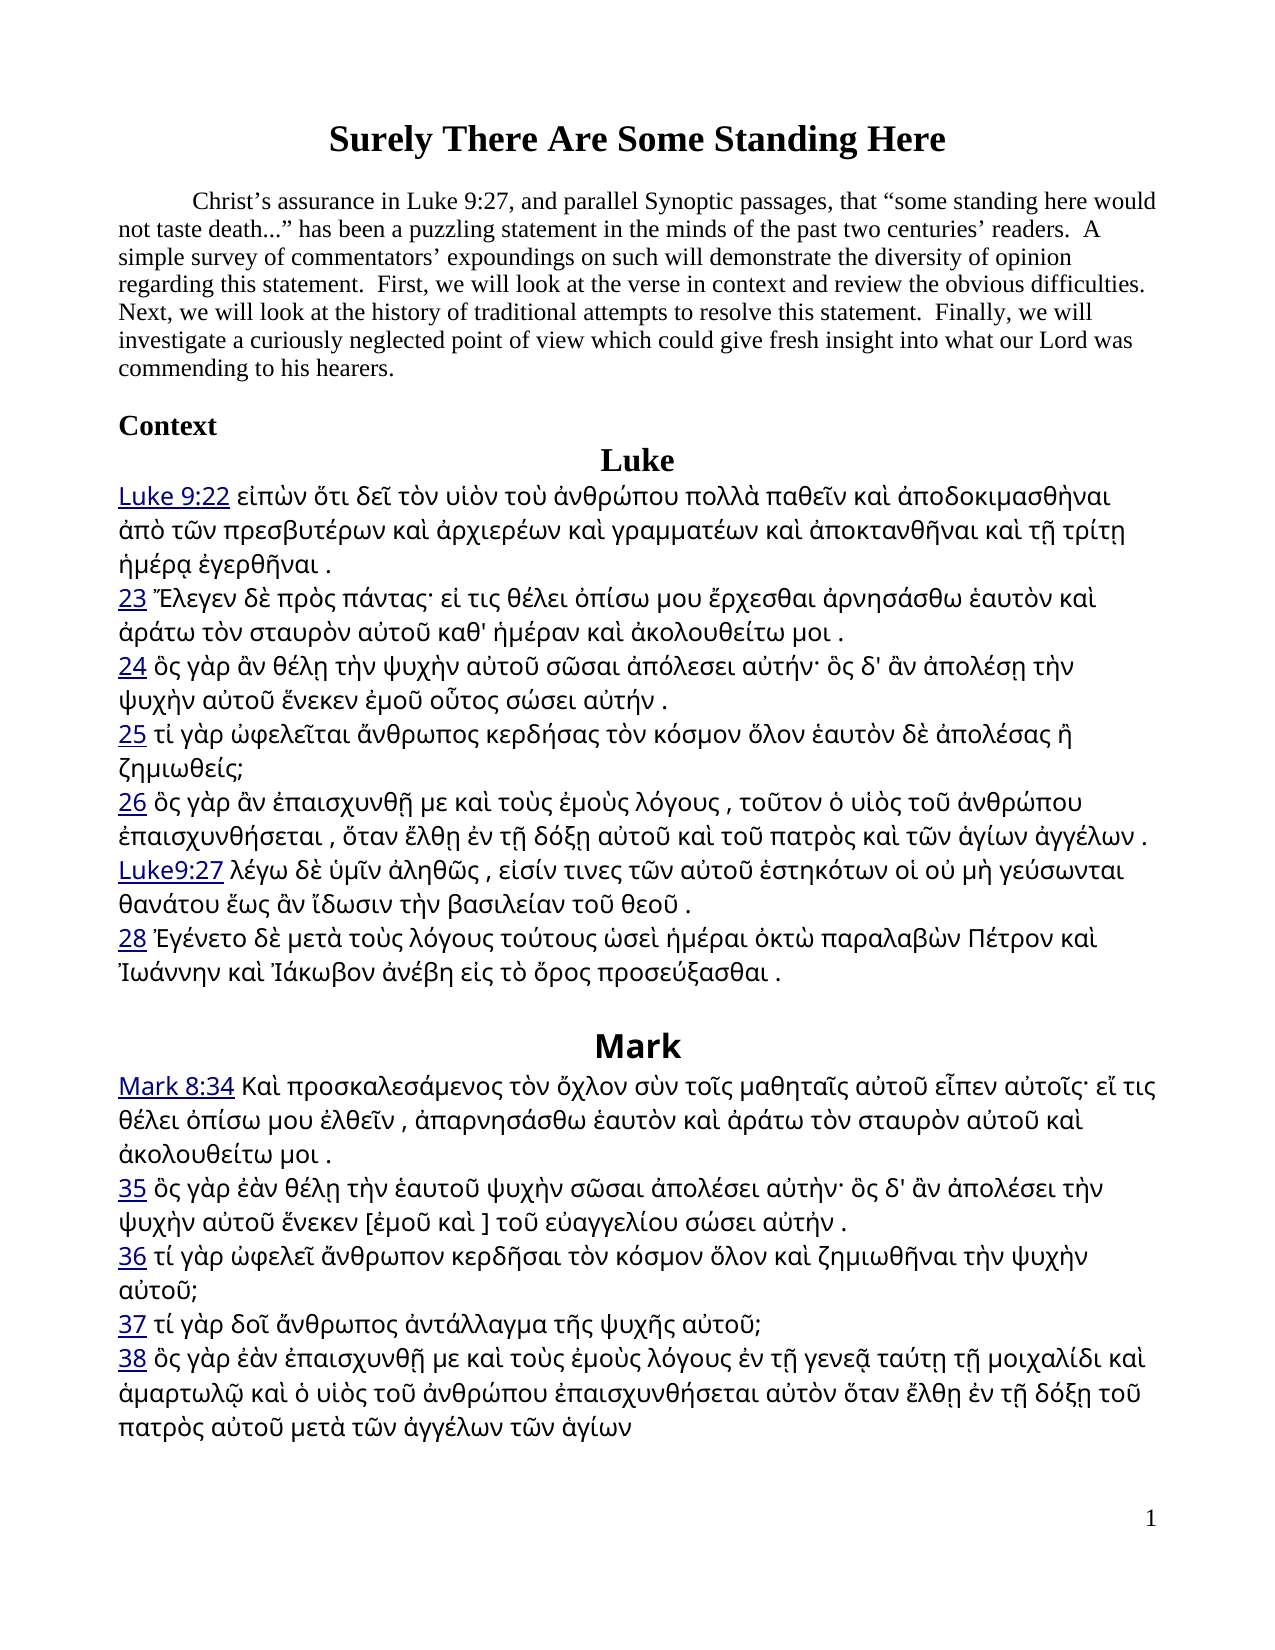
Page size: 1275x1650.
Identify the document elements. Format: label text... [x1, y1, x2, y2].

text Surely There Are Some Standing Here [118, 118, 1157, 160]
list 35 ὃς γὰρ ἐὰν θέλῃ τὴν ἑαυτοῦ ψυχὴν σῶσαι ἀπολέσει αὐτὴν· ὃς δ' ἂν ἀπολέσει τὴν ψυχὴν αὐτοῦ ἕνεκεν [ἐμοῦ καὶ ] τοῦ εὐαγγελίου σώσει αὐτἠν . [118, 1171, 1157, 1239]
list 23 Ἔλεγεν δὲ πρὸς πάντας· εἰ τις θέλει ὀπίσω μου ἔρχεσθαι ἀρνησάσθω ἑαυτὸν καὶ ἀράτω τὸν σταυρὸν αὐτοῦ καθ' ἡμέραν καὶ ἀκολουθείτω μοι . [118, 580, 1157, 648]
list Context [118, 409, 1157, 441]
list 24 ὃς γὰρ ἂν θέλῃ τὴν ψυχὴν αὐτοῦ σῶσαι ἀπόλεσει αὐτήν· ὃς δ' ἂν ἀπολέσῃ τὴν ψυχὴν αὐτοῦ ἕνεκεν ἐμοῦ οὗτος σώσει αὐτήν . [118, 648, 1157, 717]
list Luke [118, 441, 1157, 478]
list 25 τἰ γὰρ ὠφελεῖται ἄνθρωπος κερδήσας τὸν κόσμον ὅλον ἑαυτὸν δὲ ἀπολέσας ἢ ζημιωθείς; [118, 717, 1157, 785]
text 26 ὃς γὰρ ἂν ἐπαισχυνθῇ με καὶ τοὺς ἐμοὺς λόγους , τοῦτον ὁ υἱὸς τοῦ ἀνθρώπου ἐπαισχυνθήσεται , ὅταν ἔλθῃ ἐν τῇ δόξῃ αὐτοῦ καὶ τοῦ πατρὸς καὶ τῶν ἁγίων ἀγγέλων . [118, 785, 1157, 853]
list 37 τί γὰρ δοῖ ἄνθρωπος ἀντάλλαγμα τῆς ψυχῆς αὐτοῦ; [118, 1307, 1157, 1341]
list 28 Ἐγένετο δὲ μετὰ τοὺς λόγους τούτους ὡσεὶ ἡμέραι ὀκτὼ παραλαβὼν Πέτρον καὶ Ἰωάννην καὶ Ἰάκωβον ἀνέβη εἰς τὸ ὄρος προσεύξασθαι . [118, 921, 1157, 989]
list Luke 9:22 εἰπὼν ὅτι δεῖ τὸν υἱὸν τοὺ ἀνθρώπου πολλὰ παθεῖν καὶ ἀποδοκιμασθὴναι ἀπὸ τῶν πρεσβυτέρων καὶ ἀρχιερέων καὶ γραμματέων καὶ ἀποκτανθῆναι καὶ τῇ τρίτῃ ἡμέρᾳ ἐγερθῆναι . [118, 478, 1157, 580]
list 36 τί γὰρ ὠφελεῖ ἄνθρωπον κερδῆσαι τὸν κόσμον ὅλον καὶ ζημιωθῆναι τὴν ψυχὴν αὐτοῦ; [118, 1239, 1157, 1307]
list Mark [118, 1023, 1157, 1069]
list Mark 8:34 Καὶ προσκαλεσάμενος τὸν ὄχλον σὺν τοῖς μαθηταῖς αὐτοῦ εἶπεν αὐτοῖς· εἴ τις θέλει ὀπίσω μου ἐλθεῖν , ἀπαρνησάσθω ἑαυτὸν καὶ ἀράτω τὸν σταυρὸν αὐτοῦ καὶ ἀκολουθείτω μοι . [118, 1069, 1157, 1171]
text Christ’s assurance in Luke 9:27, and parallel Synoptic passages, that “some standing here would not taste death...” has been a puzzling statement in the minds of the past two centuries’ readers. A simple survey of commentators’ expoundings on such will demonstrate the diversity of opinion regarding this statement. First, we will look at the verse in context and review the obvious difficulties. Next, we will look at the history of traditional attempts to resolve this statement. Finally, we will investigate a curiously neglected point of view which could give fresh insight into what our Lord was commending to his hearers. [118, 187, 1157, 381]
list 38 ὃς γὰρ ἐὰν ἐπαισχυνθῇ με καὶ τοὺς ἐμοὺς λόγους ἐν τῇ γενεᾷ ταύτῃ τῇ μοιχαλίδι καὶ ἁμαρτωλῷ καὶ ὁ υἱὸς τοῦ ἀνθρώπου ἐπαισχυνθήσεται αὐτὸν ὅταν ἔλθῃ ἐν τῇ δόξῃ τοῦ πατρὸς αὐτοῦ μετὰ τῶν ἀγγέλων τῶν ἁγίων [118, 1341, 1157, 1443]
list Luke9:27 λέγω δὲ ὑμῖν ἀληθῶς , εἰσίν τινες τῶν αὐτοῦ ἑστηκότων οἱ οὐ μὴ γεύσωνται θανάτου ἕως ἂν ἴδωσιν τὴν βασιλείαν τοῦ θεοῦ . [118, 853, 1157, 921]
